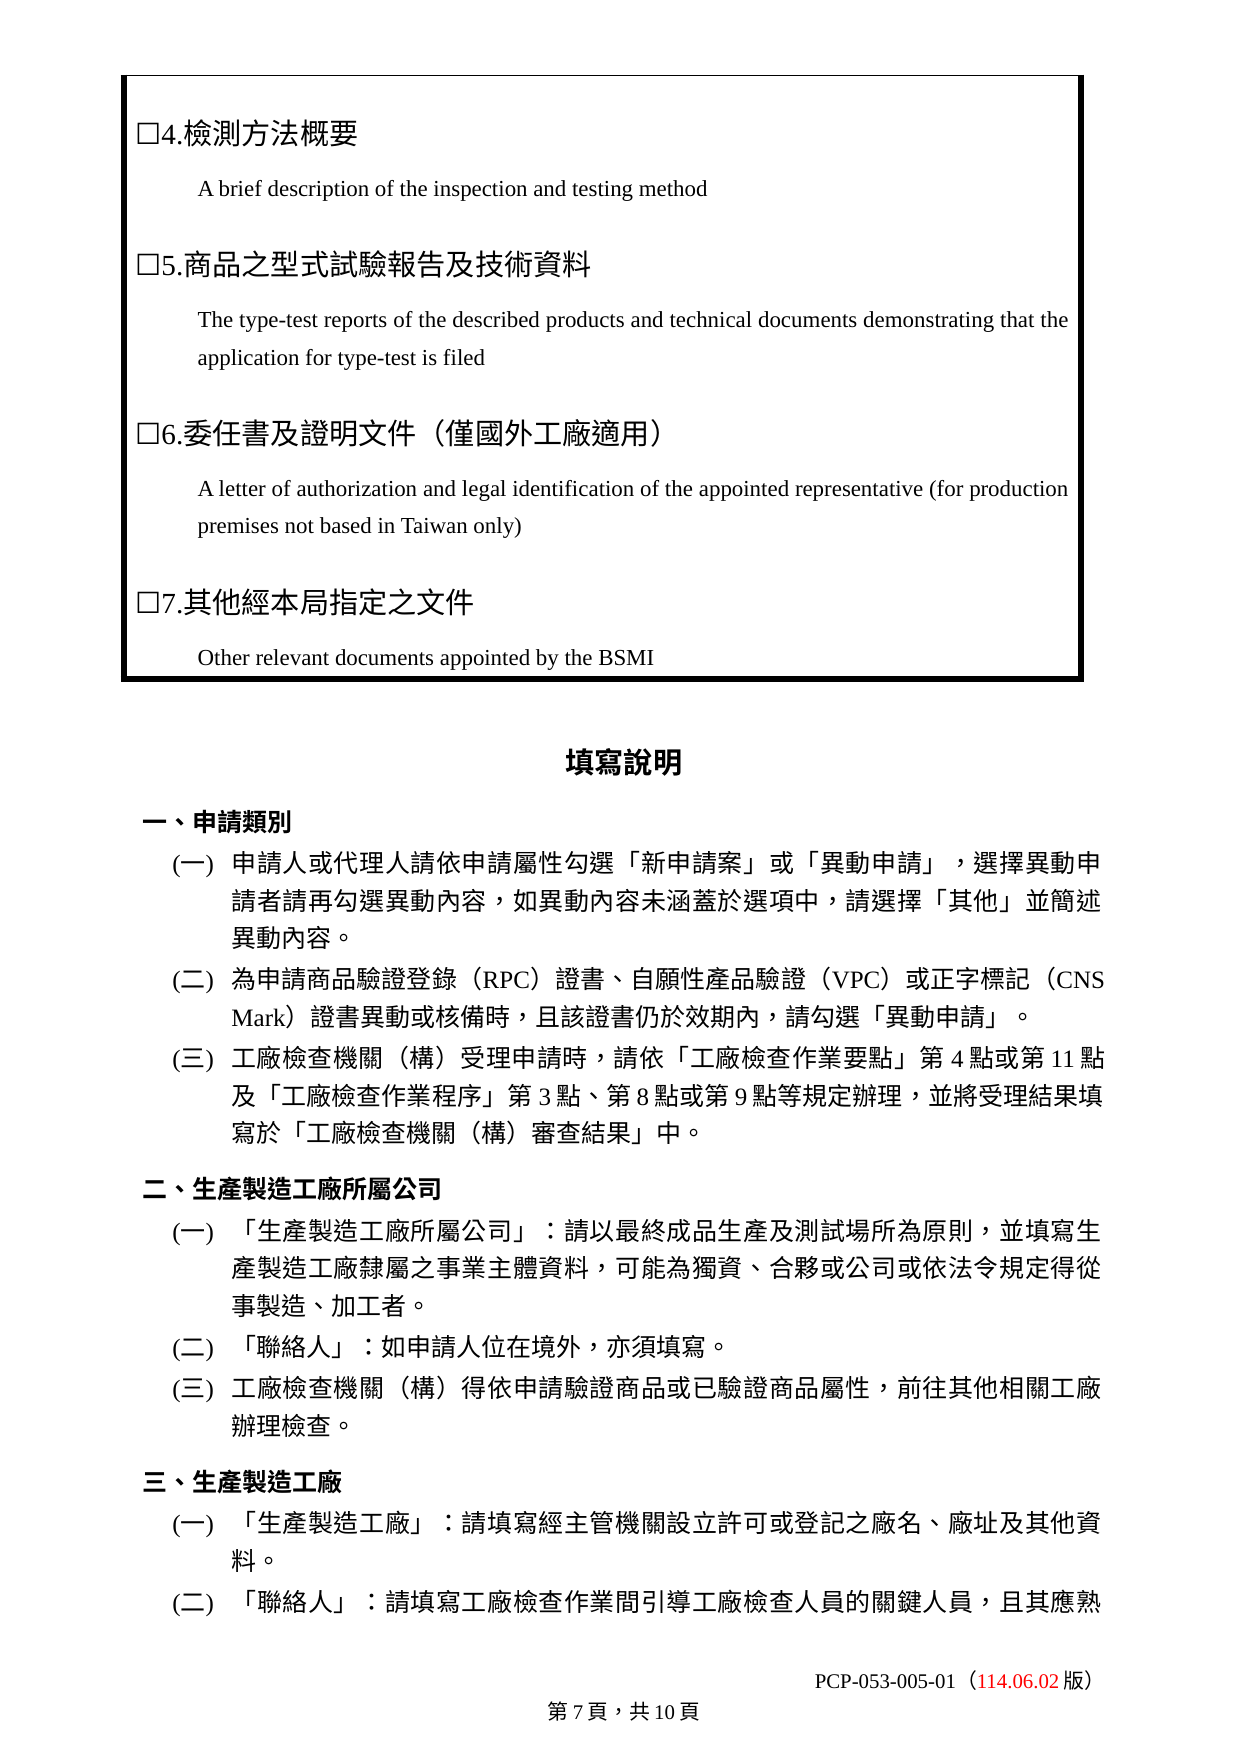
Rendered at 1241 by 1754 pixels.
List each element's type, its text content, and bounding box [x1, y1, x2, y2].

text 填寫說明 [142, 723, 1105, 798]
list 工廠檢查機關（構）得依申請驗證商品或已驗證商品屬性，前往其他相關工廠辦理檢查。 [172, 1368, 1105, 1443]
text 一、申請類別 [142, 802, 1105, 839]
list 申請人或代理人請依申請屬性勾選「新申請案」或「異動申請」，選擇異動申請者請再勾選異動內容，如異動內容未涵蓋於選項中，請選擇「其他」並簡述異動內容。 [172, 843, 1105, 956]
list 「聯絡人」：如申請人位在境外，亦須填寫。 [172, 1327, 1105, 1364]
list 「生產製造工廠所屬公司」：請以最終成品生產及測試場所為原則，並填寫生產製造工廠隸屬之事業主體資料，可能為獨資、合夥或公司或依法令規定得從事製造、加工者。 [172, 1211, 1105, 1323]
table_cell ☐4.檢測方法概要 A brief description of the inspection and testing method ☐5.商品之型式試驗報告及技術資料 The type-test reports of the described products and technical documents demonstrating that the application for type-test is filed ☐6.委任書及證明文件（僅國外工廠適用） A letter of authorization and legal identification of the appointed representative (for production premises not based in Taiwan only) ☐7.其他經本局指定之文件 Other relevant documents appointed by the BSMI [127, 76, 1078, 676]
list 為申請商品驗證登錄（RPC）證書、自願性產品驗證（VPC）或正字標記（CNS Mark）證書異動或核備時，且該證書仍於效期內，請勾選「異動申請」。 [172, 959, 1105, 1034]
text 三、生產製造工廠 [142, 1462, 1105, 1499]
text 二、生產製造工廠所屬公司 [142, 1169, 1105, 1207]
list 「聯絡人」：請填寫工廠檢查作業間引導工廠檢查人員的關鍵人員，且其應熟 [172, 1582, 1105, 1619]
list 「生產製造工廠」：請填寫經主管機關設立許可或登記之廠名、廠址及其他資料。 [172, 1503, 1105, 1578]
list 工廠檢查機關（構）受理申請時，請依「工廠檢查作業要點」第4點或第11點及「工廠檢查作業程序」第3點、第8點或第9點等規定辦理，並將受理結果填寫於「工廠檢查機關（構）審查結果」中。 [172, 1038, 1105, 1151]
